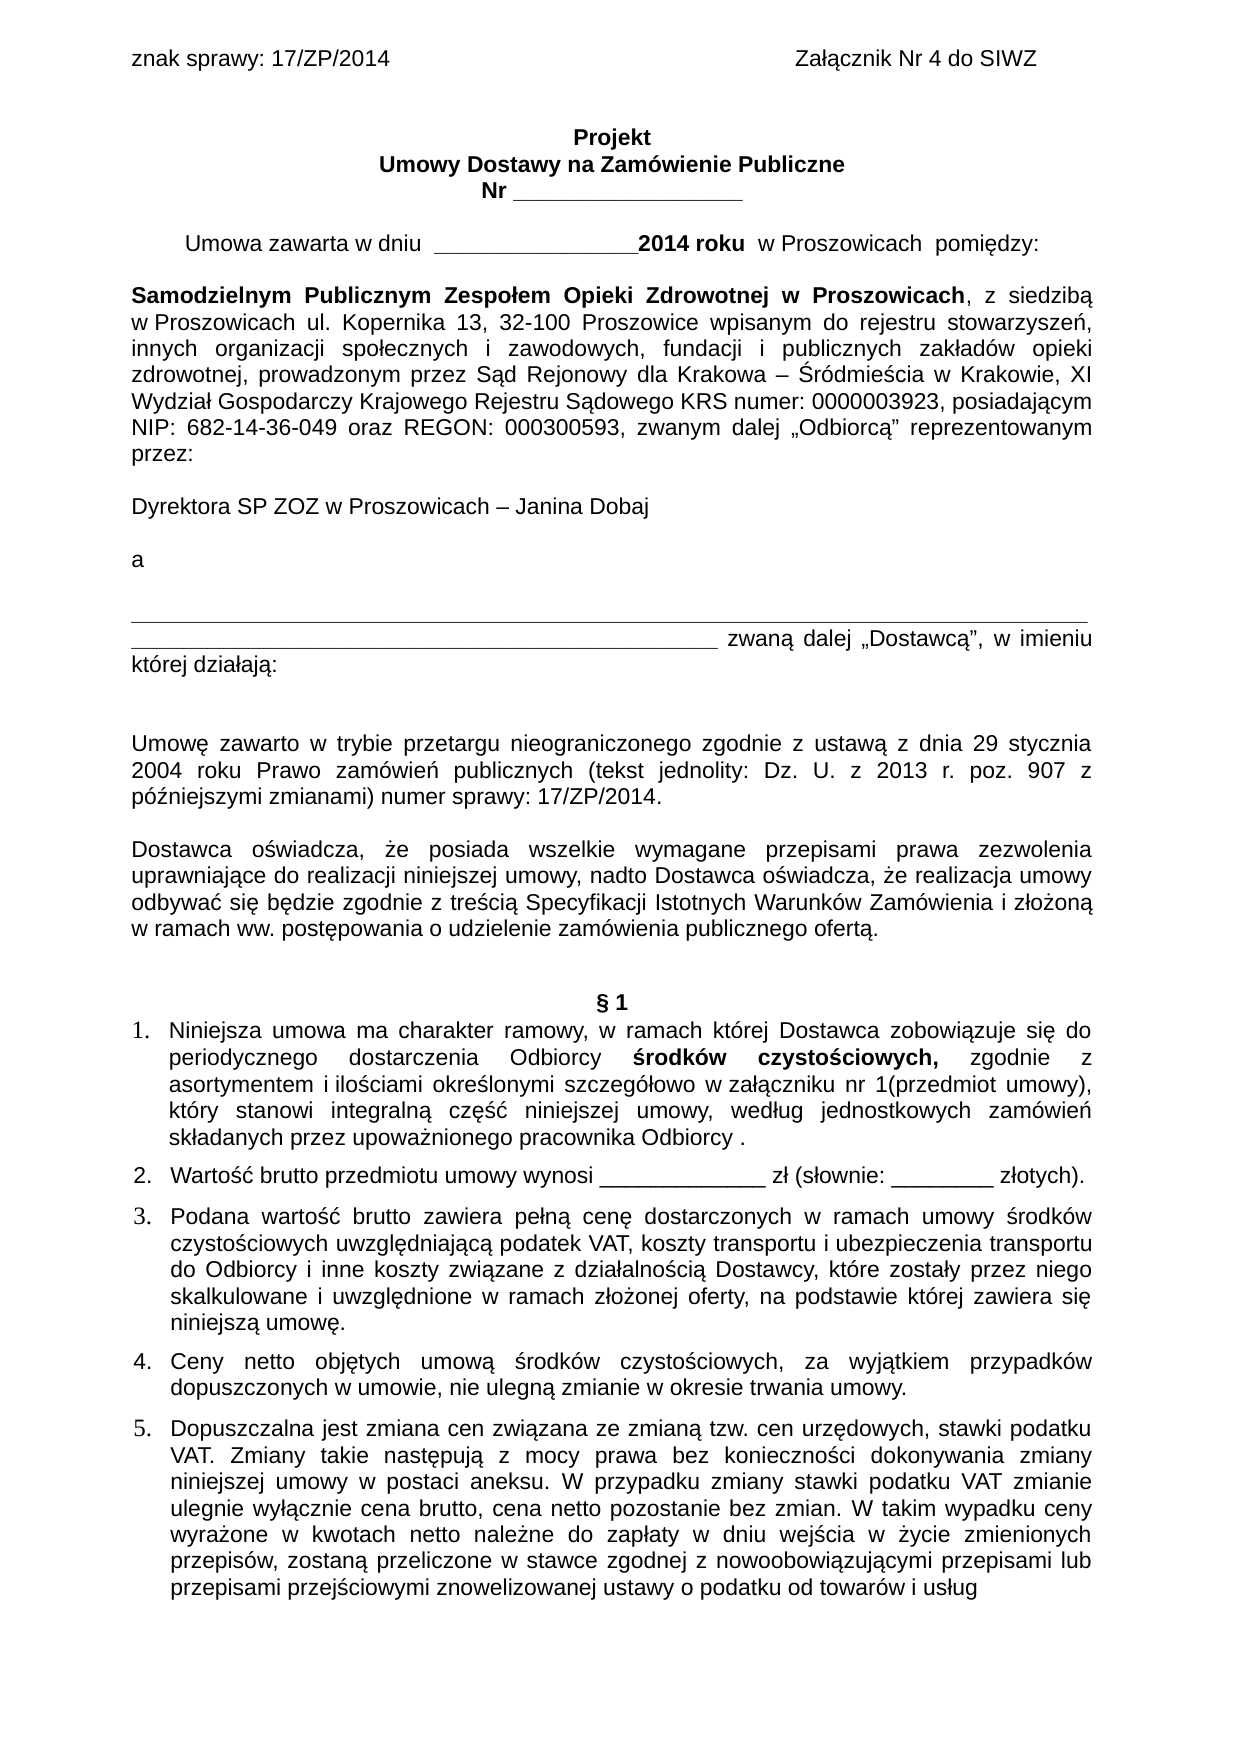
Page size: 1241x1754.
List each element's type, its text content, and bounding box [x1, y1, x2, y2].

text _________________________________________________________________________________________________________________________ zwaną dalej „Dostawcą”, w imieniu której działają: [131, 598, 1092, 678]
text Projekt [131, 124, 1092, 151]
list Dopuszczalna jest zmiana cen związana ze zmianą tzw. cen urzędowych, stawki podatku VAT. Zmiany takie następują z mocy prawa bez konieczności dokonywania zmiany niniejszej umowy w postaci aneksu. W przypadku zmiany stawki podatku VAT zmianie ulegnie wyłącznie cena brutto, cena netto pozostanie bez zmian. W takim wypadku ceny wyrażone w kwotach netto należne do zapłaty w dniu wejścia w życie zmienionych przepisów, zostaną przeliczone w stawce zgodnej z nowoobowiązującymi przepisami lub przepisami przejściowymi znowelizowanej ustawy o podatku od towarów i usług [133, 1413, 1092, 1600]
text Dyrektora SP ZOZ w Proszowicach – Janina Dobaj [131, 493, 1092, 519]
list Podana wartość brutto zawiera pełną cenę dostarczonych w ramach umowy środków czystościowych uwzględniającą podatek VAT, koszty transportu i ubezpieczenia transportu do Odbiorcy i inne koszty związane z działalnością Dostawcy, które zostały przez niego skalkulowane i uwzględnione w ramach złożonej oferty, na podstawie której zawiera się niniejszą umowę. [133, 1201, 1092, 1335]
list Ceny netto objętych umową środków czystościowych, za wyjątkiem przypadków dopuszczonych w umowie, nie ulegną zmianie w okresie trwania umowy. [133, 1348, 1092, 1401]
list Niniejsza umowa ma charakter ramowy, w ramach której Dostawca zobowiązuje się do periodycznego dostarczenia Odbiorcy środków czystościowych, zgodnie z asortymentem i ilościami określonymi szczegółowo w załączniku nr 1(przedmiot umowy), który stanowi integralną część niniejszej umowy, według jednostkowych zamówień składanych przez upoważnionego pracownika Odbiorcy . [131, 1016, 1092, 1150]
text Umowy Dostawy na Zamówienie Publiczne [131, 151, 1092, 177]
text Umowę zawarto w trybie przetargu nieograniczonego zgodnie z ustawą z dnia 29 stycznia 2004 roku Prawo zamówień publicznych (tekst jednolity: Dz. U. z 2013 r. poz. 907 z późniejszymi zmianami) numer sprawy: 17/ZP/2014. [131, 730, 1092, 809]
text Nr __________________ [131, 177, 1092, 203]
text Dostawca oświadcza, że posiada wszelkie wymagane przepisami prawa zezwolenia uprawniające do realizacji niniejszej umowy, nadto Dostawca oświadcza, że realizacja umowy odbywać się będzie zgodnie z treścią Specyfikacji Istotnych Warunków Zamówienia i złożoną w ramach ww. postępowania o udzielenie zamówienia publicznego ofertą. [131, 836, 1092, 941]
list Wartość brutto przedmiotu umowy wynosi _____________ zł (słownie: ________ złotych). [133, 1162, 1092, 1189]
text a [131, 546, 1092, 572]
text Samodzielnym Publicznym Zespołem Opieki Zdrowotnej w Proszowicach, z siedzibą w Proszowicach ul. Kopernika 13, 32-100 Proszowice wpisanym do rejestru stowarzyszeń, innych organizacji społecznych i zawodowych, fundacji i publicznych zakładów opieki zdrowotnej, prowadzonym przez Sąd Rejonowy dla Krakowa – Śródmieścia w Krakowie, XI Wydział Gospodarczy Krajowego Rejestru Sądowego KRS numer: 0000003923, posiadającym NIP: 682-14-36-049 oraz REGON: 000300593, zwanym dalej „Odbiorcą” reprezentowanym przez: [131, 282, 1092, 467]
text § 1 [131, 989, 1092, 1016]
text znak sprawy: 17/ZP/2014 Załącznik Nr 4 do SIWZ [131, 45, 1092, 71]
text Umowa zawarta w dniu ________________2014 roku w Proszowicach pomiędzy: [131, 229, 1092, 256]
